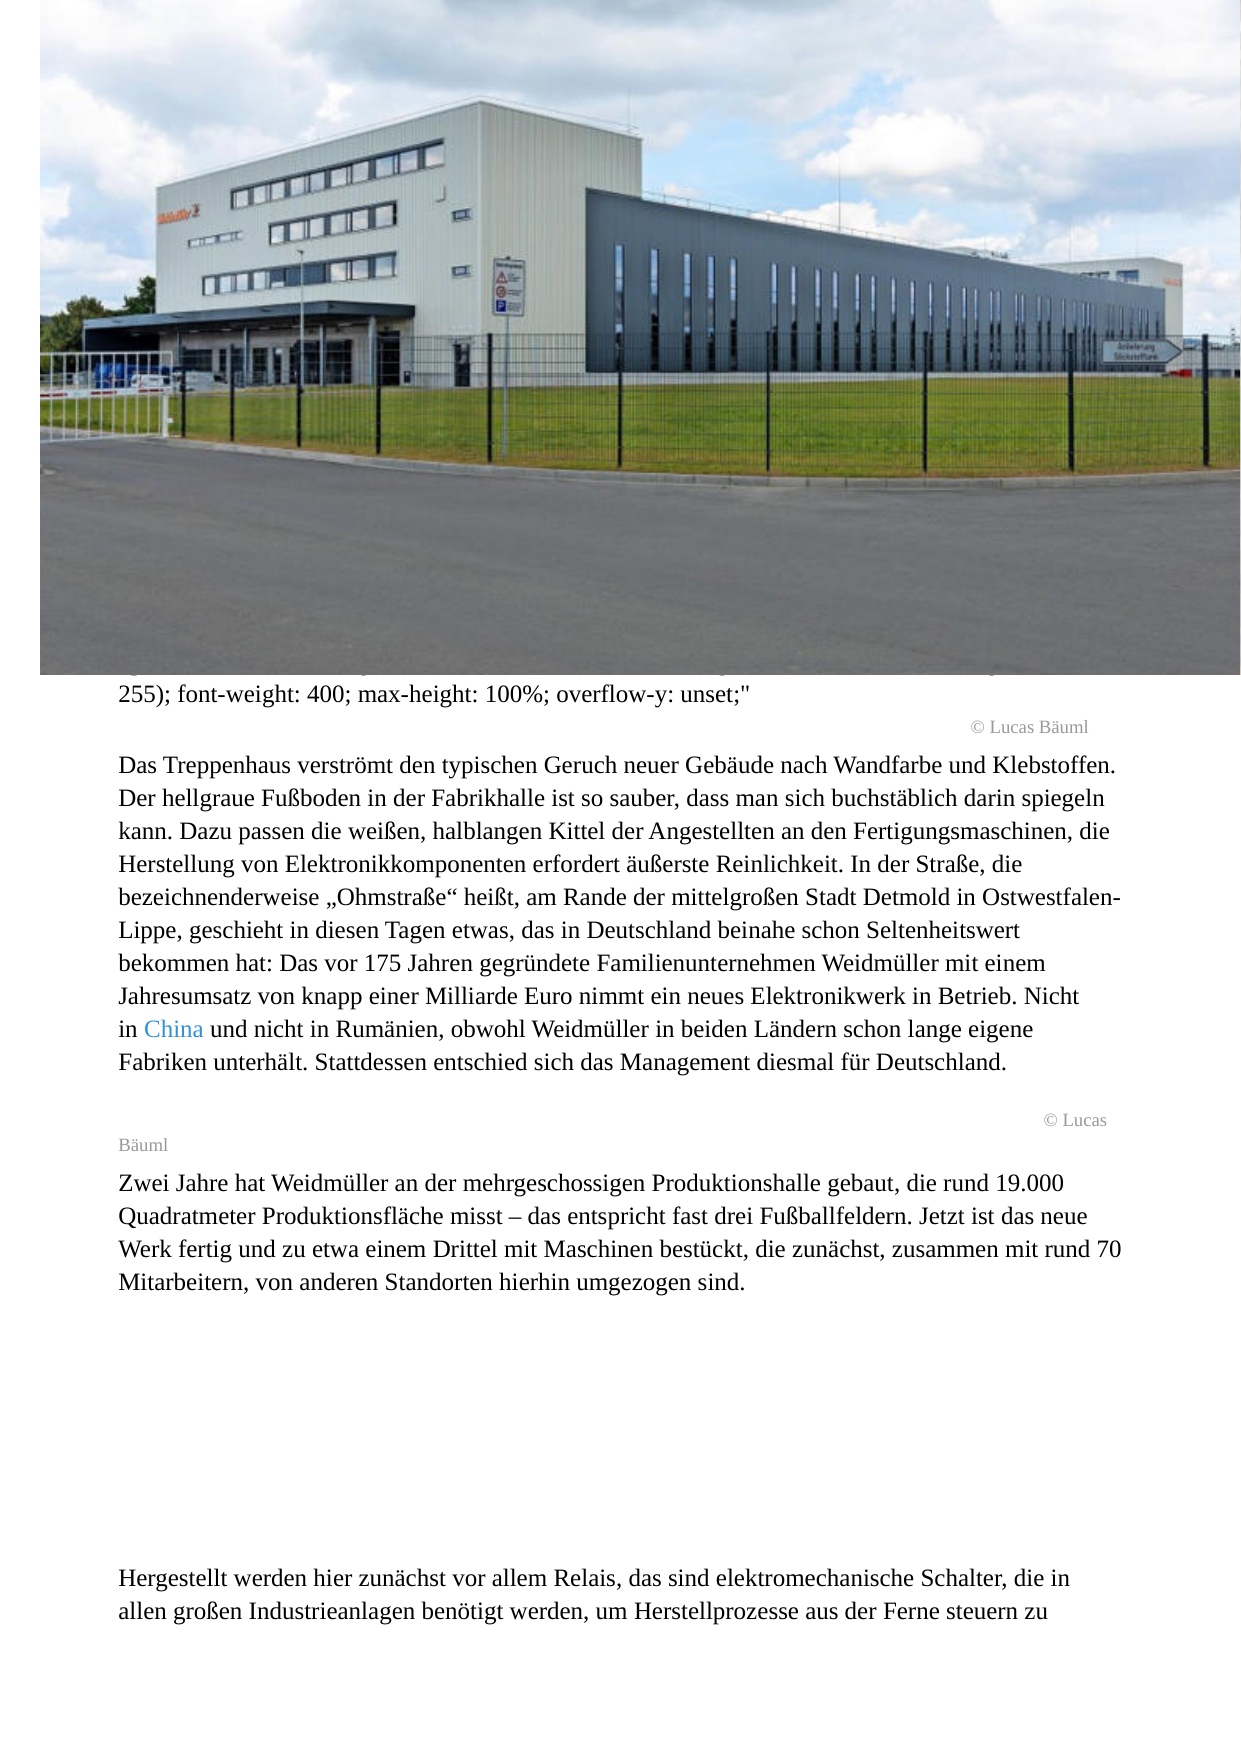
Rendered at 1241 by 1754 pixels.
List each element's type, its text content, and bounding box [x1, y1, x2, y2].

text Zwei Jahre hat Weidmüller an der mehrgeschossigen Produktionshalle gebaut, die rund 19.000 Quadratmeter Produktionsfläche misst – das entspricht fast drei Fußballfeldern. Jetzt ist das neue Werk fertig und zu etwa einem Drittel mit Maschinen bestückt, die zunächst, zusammen mit rund 70 Mitarbeitern, von anderen Standorten hierhin umgezogen sind. [118, 1168, 1122, 1296]
text Vom Berater zum Chef: Sebastian Durst war früher bei Roland Berger und führt nun Weidmüller als Vorstandsvorsitzender.© Lucas Bäuml [118, 1105, 1122, 1155]
picture [40, 0, 1241, 675]
text Das Treppenhaus verströmt den typischen Geruch neuer Gebäude nach Wandfarbe und Klebstoffen. Der hellgraue Fußboden in der Fabrikhalle ist so sauber, dass man sich buchstäblich darin spiegeln kann. Dazu passen die weißen, halblangen Kittel der Angestellten an den Fertigungsmaschinen, die Herstellung von Elektronikkomponenten erfordert äußerste Reinlichkeit. In der Straße, die bezeichnenderweise „Ohmstraße“ heißt, am Rande der mittelgroßen Stadt Detmold in Ostwestfalen- Lippe, geschieht in diesen Tagen etwas, das in Deutschland beinahe schon Seltenheitswert bekommen hat: Das vor 175 Jahren gegründete Familienunternehmen Weidmüller mit einem Jahresumsatz von knapp einer Milliarde Euro nimmt ein neues Elektronikwerk in Betrieb. Nicht in China und nicht in Rumänien, obwohl Weidmüller in beiden Ländern schon lange eigene Fabriken unterhält. Stattdessen entschied sich das Management diesmal für Deutschland. [118, 750, 1122, 1076]
text class="article-body polished" style="font-size: 17px; text-align: start; line-height: 26px; margin: 0px; --colorNeutralForeground1: #ffffff; --colorNeutralForeground4: #999999; color: rgb(255, 255, 255); font-weight: 400; max-height: 100%; overflow-y: unset;" [118, 675, 1122, 708]
text Der Mensch liefert nur noch zu: eine vollständig automatisierte Bestückungslinie im neuen Werk von Weidmüller© Lucas Bäuml [118, 713, 1122, 738]
text Hergestellt werden hier zunächst vor allem Relais, das sind elektromechanische Schalter, die in allen großen Industrieanlagen benötigt werden, um Herstellprozesse aus der Ferne steuern zu [118, 1563, 1122, 1625]
